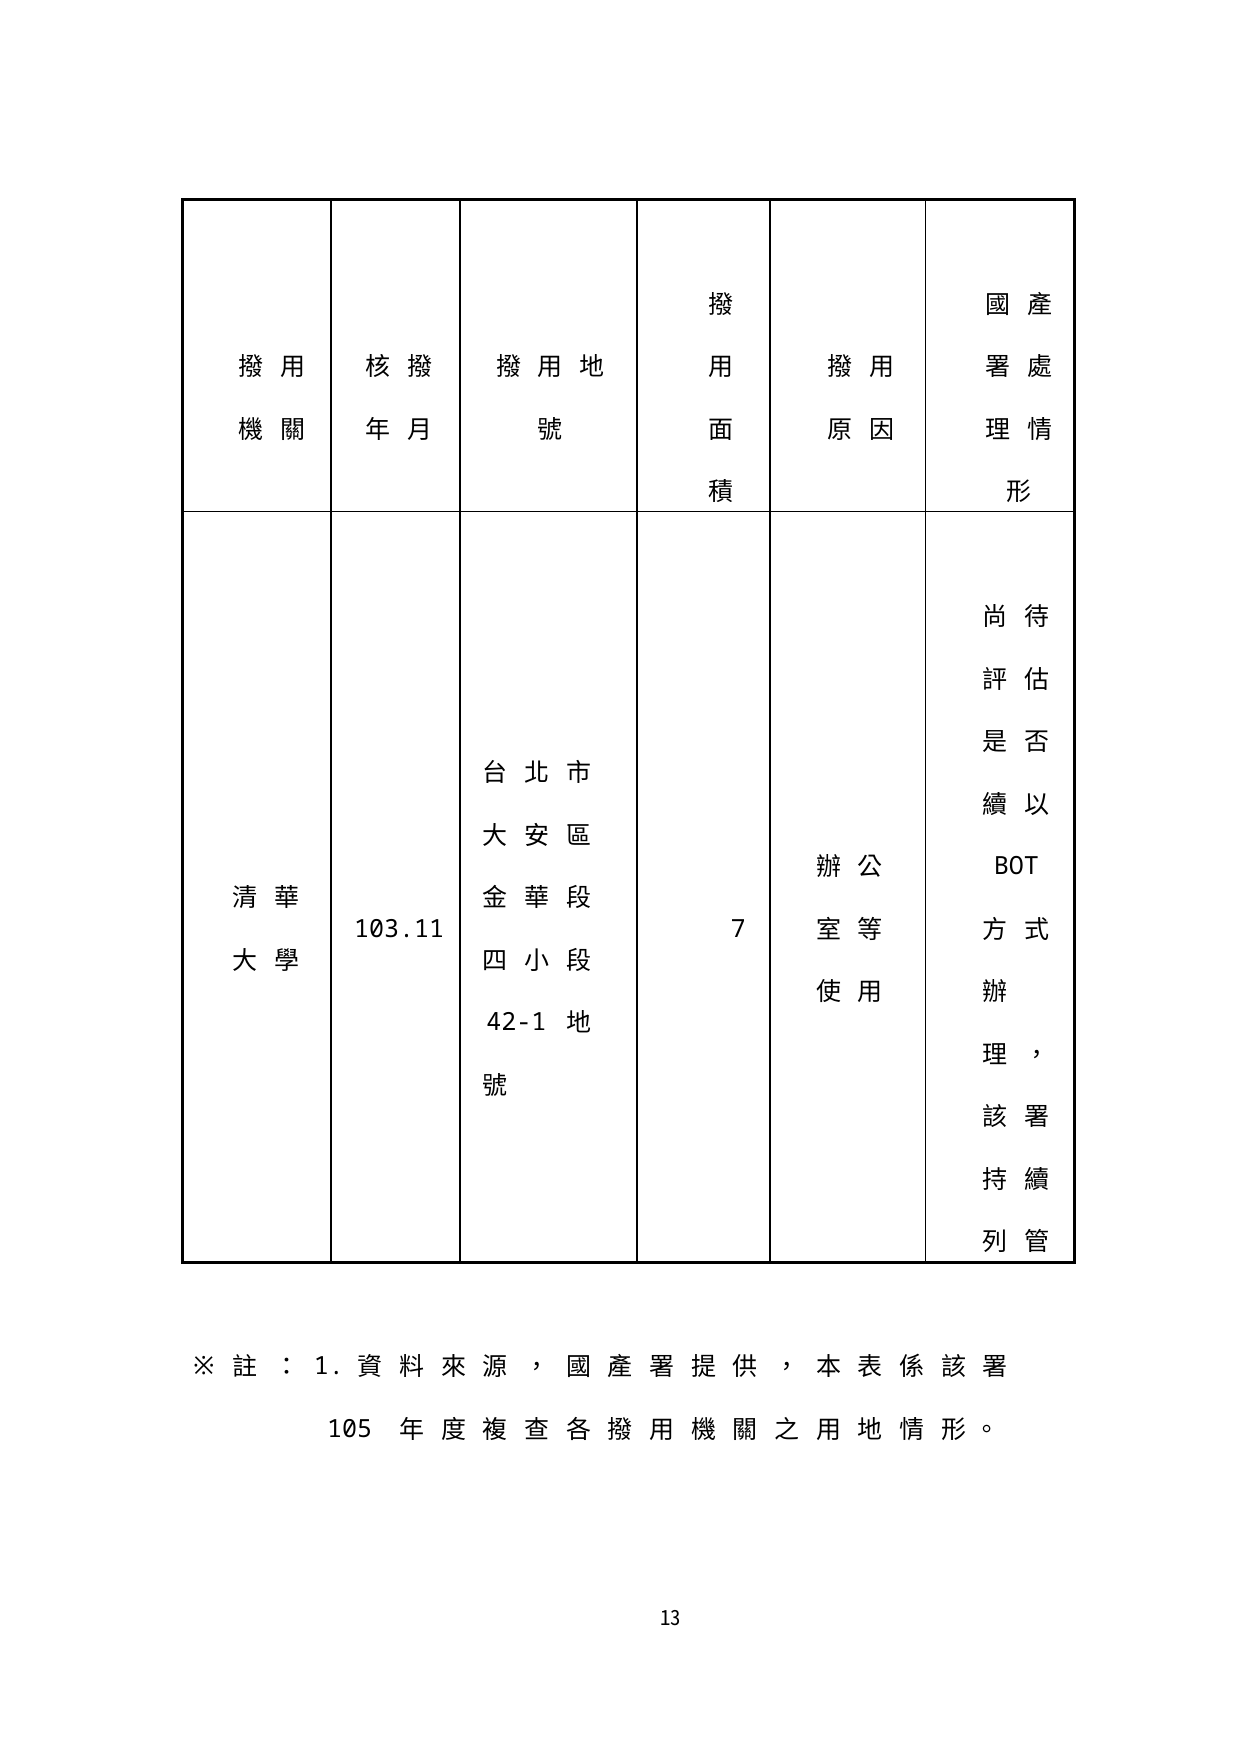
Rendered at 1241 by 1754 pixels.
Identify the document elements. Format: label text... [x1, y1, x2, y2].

table_header 撥用原因 [771, 201, 925, 511]
table_cell 尚待評估是否續以BOT方式辦理，該署持續列管 [926, 512, 1073, 1261]
table_header 國產署處理情形 [926, 201, 1073, 511]
table_header 核撥年月 [332, 201, 459, 511]
table_cell 103.11 [332, 512, 459, 1261]
table_header 撥用面積 [638, 201, 769, 511]
table_cell 台北市大安區金華段四小段42-1地號 [461, 512, 636, 1261]
table_cell 辦公室等使用 [771, 512, 925, 1261]
table_cell 7 [638, 512, 769, 1261]
table_header 撥用機關 [184, 201, 330, 511]
text ※註：1.資料來源，國產署提供，本表係該署105年度複查各撥用機關之用地情形。 [183, 1323, 1058, 1448]
table_cell 清華大學 [184, 512, 330, 1261]
table_header 撥用地號 [461, 201, 636, 511]
